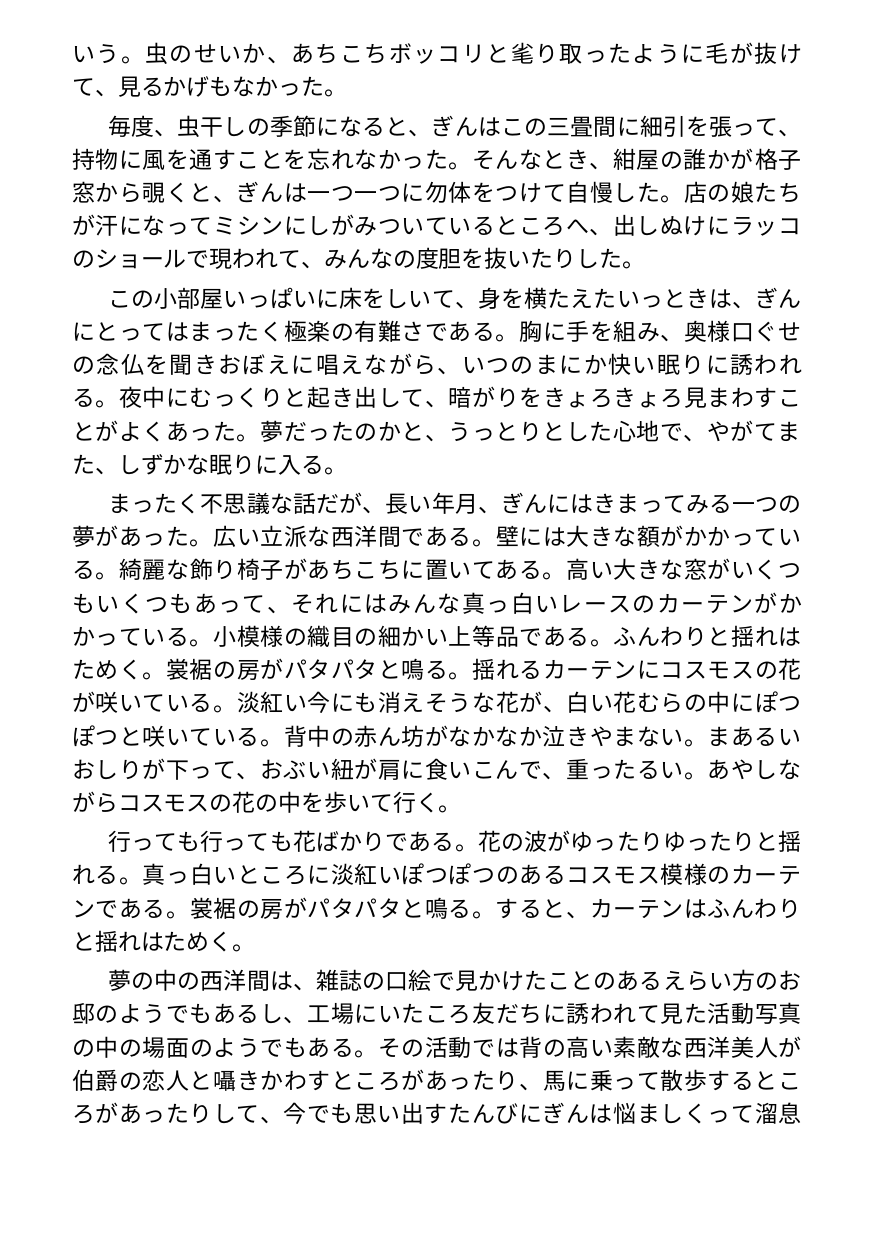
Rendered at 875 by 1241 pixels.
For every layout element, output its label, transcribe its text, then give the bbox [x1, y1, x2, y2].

text 夢の中の西洋間は、雑誌の口絵で見かけたことのあるえらい方のお邸のようでもあるし、工場にいたころ友だちに誘われて見た活動写真の中の場面のようでもある。その活動では背の高い素敵な西洋美人が伯爵の恋人と囁きかわすところがあったり、馬に乗って散歩するところがあったりして、今でも思い出すたんびにぎんは悩ましくって溜息 [72, 963, 802, 1129]
text 行っても行っても花ばかりである。花の波がゆったりゆったりと揺れる。真っ白いところに淡紅いぽつぽつのあるコスモス模様のカーテンである。裳裾の房がパタパタと鳴る。すると、カーテンはふんわりと揺れはためく。 [72, 824, 802, 957]
text いう。虫のせいか、あちこちボッコリと毟り取ったように毛が抜けて、見るかげもなかった。 [72, 36, 802, 102]
text まったく不思議な話だが、長い年月、ぎんにはきまってみる一つの夢があった。広い立派な西洋間である。壁には大きな額がかかっている。綺麗な飾り椅子があちこちに置いてある。高い大きな窓がいくつもいくつもあって、それにはみんな真っ白いレースのカーテンがかかっている。小模様の織目の細かい上等品である。ふんわりと揺れはためく。裳裾の房がパタパタと鳴る。揺れるカーテンにコスモスの花が咲いている。淡紅い今にも消えそうな花が、白い花むらの中にぽつぽつと咲いている。背中の赤ん坊がなかなか泣きやまない。まあるいおしりが下って、おぶい紐が肩に食いこんで、重ったるい。あやしながらコスモスの花の中を歩いて行く。 [72, 486, 802, 818]
text 毎度、虫干しの季節になると、ぎんはこの三畳間に細引を張って、持物に風を通すことを忘れなかった。そんなとき、紺屋の誰かが格子窓から覗くと、ぎんは一つ一つに勿体をつけて自慢した。店の娘たちが汗になってミシンにしがみついているところへ、出しぬけにラッコのショールで現われて、みんなの度胆を抜いたりした。 [72, 108, 802, 274]
text この小部屋いっぱいに床をしいて、身を横たえたいっときは、ぎんにとってはまったく極楽の有難さである。胸に手を組み、奥様口ぐせの念仏を聞きおぼえに唱えながら、いつのまにか快い眠りに誘われる。夜中にむっくりと起き出して、暗がりをきょろきょろ見まわすことがよくあった。夢だったのかと、うっとりとした心地で、やがてまた、しずかな眠りに入る。 [72, 281, 802, 480]
